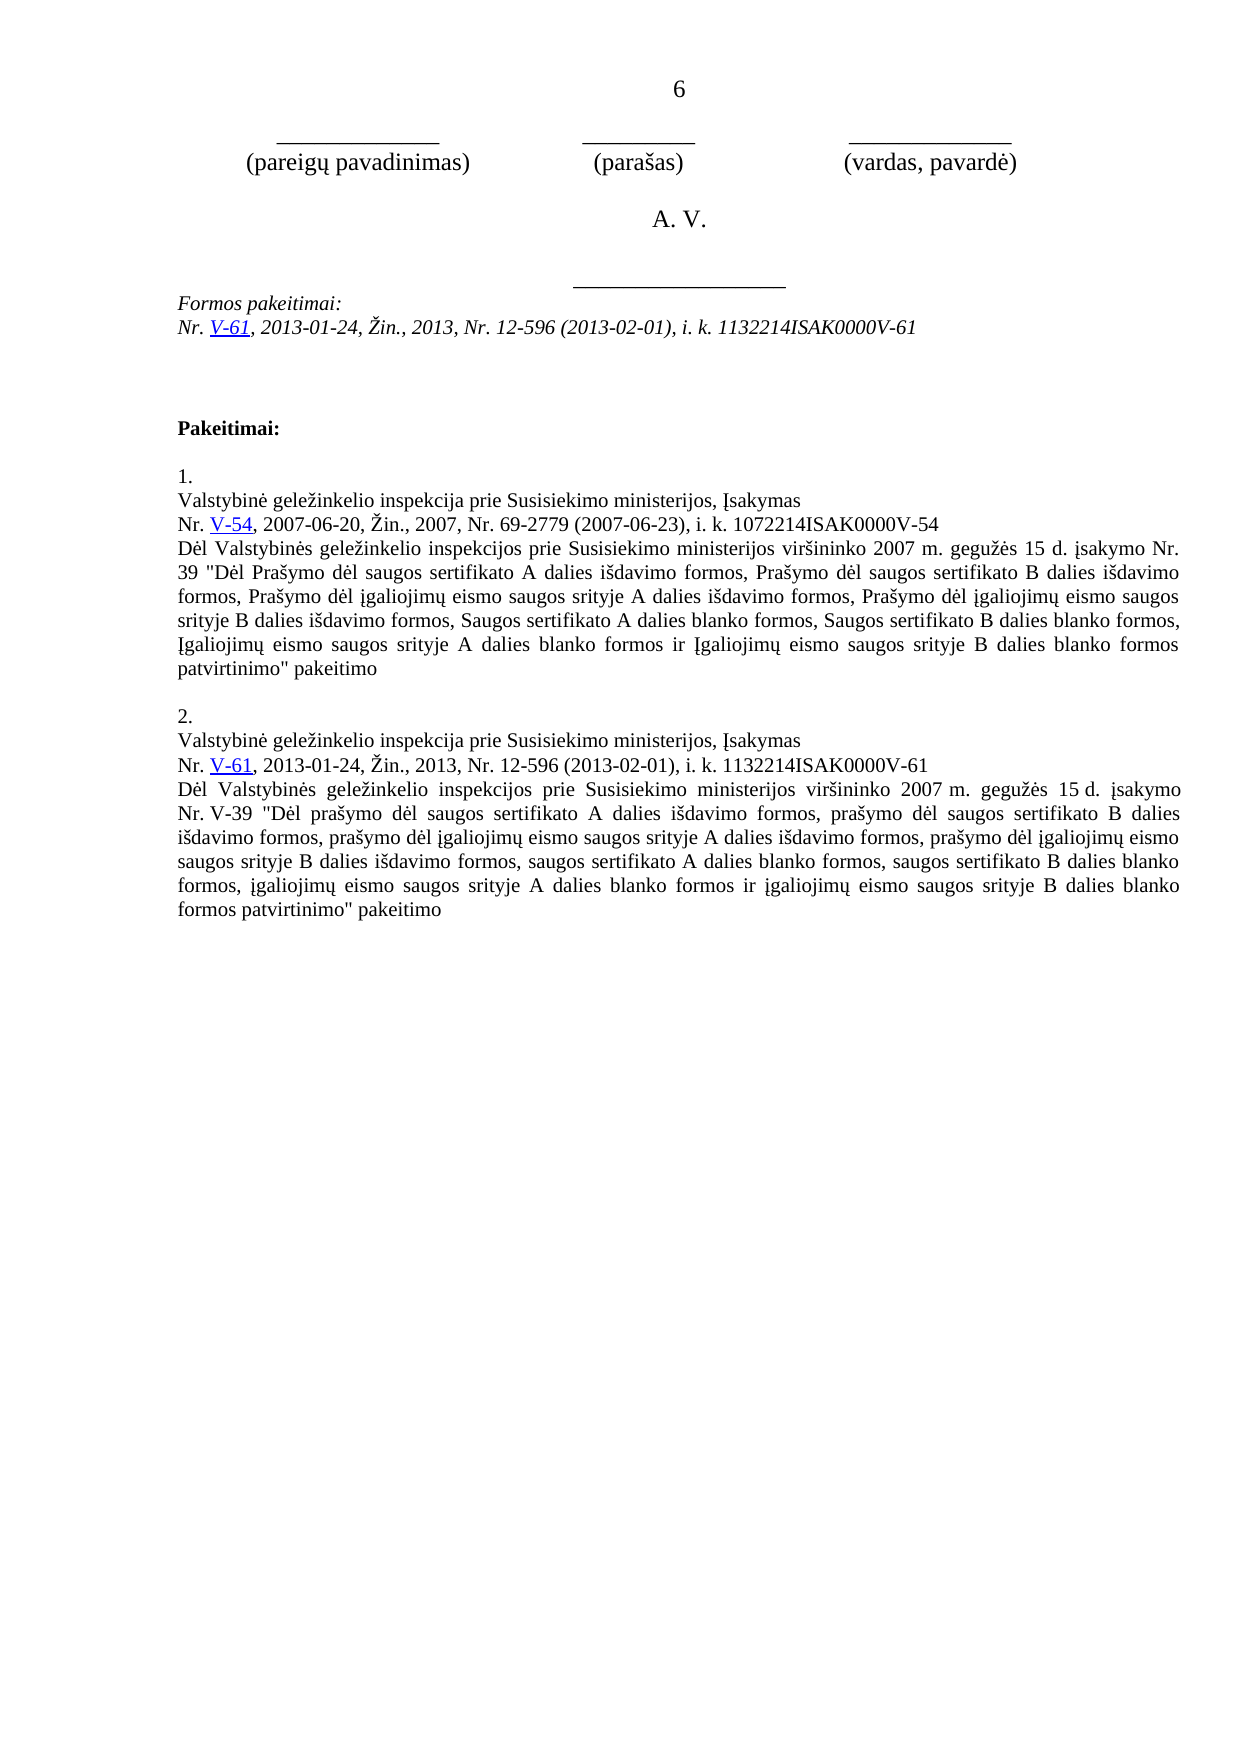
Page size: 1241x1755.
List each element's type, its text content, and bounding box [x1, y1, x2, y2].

table_header _____________ (vardas, pavardė) [739, 118, 1122, 176]
text Formos pakeitimai: [177, 291, 1181, 315]
text 2. [177, 704, 1181, 728]
text Valstybinė geležinkelio inspekcija prie Susisiekimo ministerijos, Įsakymas [177, 728, 1181, 752]
text Pakeitimai: [177, 416, 1181, 440]
text Dėl Valstybinės geležinkelio inspekcijos prie Susisiekimo ministerijos viršininko 2007 m. gegužės 15 d. įsakymo Nr. 39 "Dėl Prašymo dėl saugos sertifikato A dalies išdavimo formos, Prašymo dėl saugos sertifikato B dalies išdavimo formos, Prašymo dėl įgaliojimų eismo saugos srityje A dalies išdavimo formos, Prašymo dėl įgaliojimų eismo saugos srityje B dalies išdavimo formos, Saugos sertifikato A dalies blanko formos, Saugos sertifikato B dalies blanko formos, Įgaliojimų eismo saugos srityje A dalies blanko formos ir Įgaliojimų eismo saugos srityje B dalies blanko formos patvirtinimo" pakeitimo [177, 536, 1181, 680]
table_header _____________ (pareigų pavadinimas) [177, 118, 538, 176]
text Dėl Valstybinės geležinkelio inspekcijos prie Susisiekimo ministerijos viršininko 2007 m. gegužės 15 d. įsakymo Nr. V-39 "Dėl prašymo dėl saugos sertifikato A dalies išdavimo formos, prašymo dėl saugos sertifikato B dalies išdavimo formos, prašymo dėl įgaliojimų eismo saugos srityje A dalies išdavimo formos, prašymo dėl įgaliojimų eismo saugos srityje B dalies išdavimo formos, saugos sertifikato A dalies blanko formos, saugos sertifikato B dalies blanko formos, įgaliojimų eismo saugos srityje A dalies blanko formos ir įgaliojimų eismo saugos srityje B dalies blanko formos patvirtinimo" pakeitimo [177, 777, 1181, 921]
table_header _________ (parašas) [539, 118, 738, 176]
text _________________ [177, 262, 1181, 291]
text A. V. [177, 204, 1181, 233]
text 1. [177, 464, 1181, 488]
text Nr. V-61, 2013-01-24, Žin., 2013, Nr. 12-596 (2013-02-01), i. k. 1132214ISAK0000V-61 [177, 315, 1181, 339]
text Valstybinė geležinkelio inspekcija prie Susisiekimo ministerijos, Įsakymas [177, 488, 1181, 512]
text Nr. V-61, 2013-01-24, Žin., 2013, Nr. 12-596 (2013-02-01), i. k. 1132214ISAK0000V-61 [177, 752, 1181, 777]
text Nr. V-54, 2007-06-20, Žin., 2007, Nr. 69-2779 (2007-06-23), i. k. 1072214ISAK0000V-54 [177, 512, 1181, 536]
